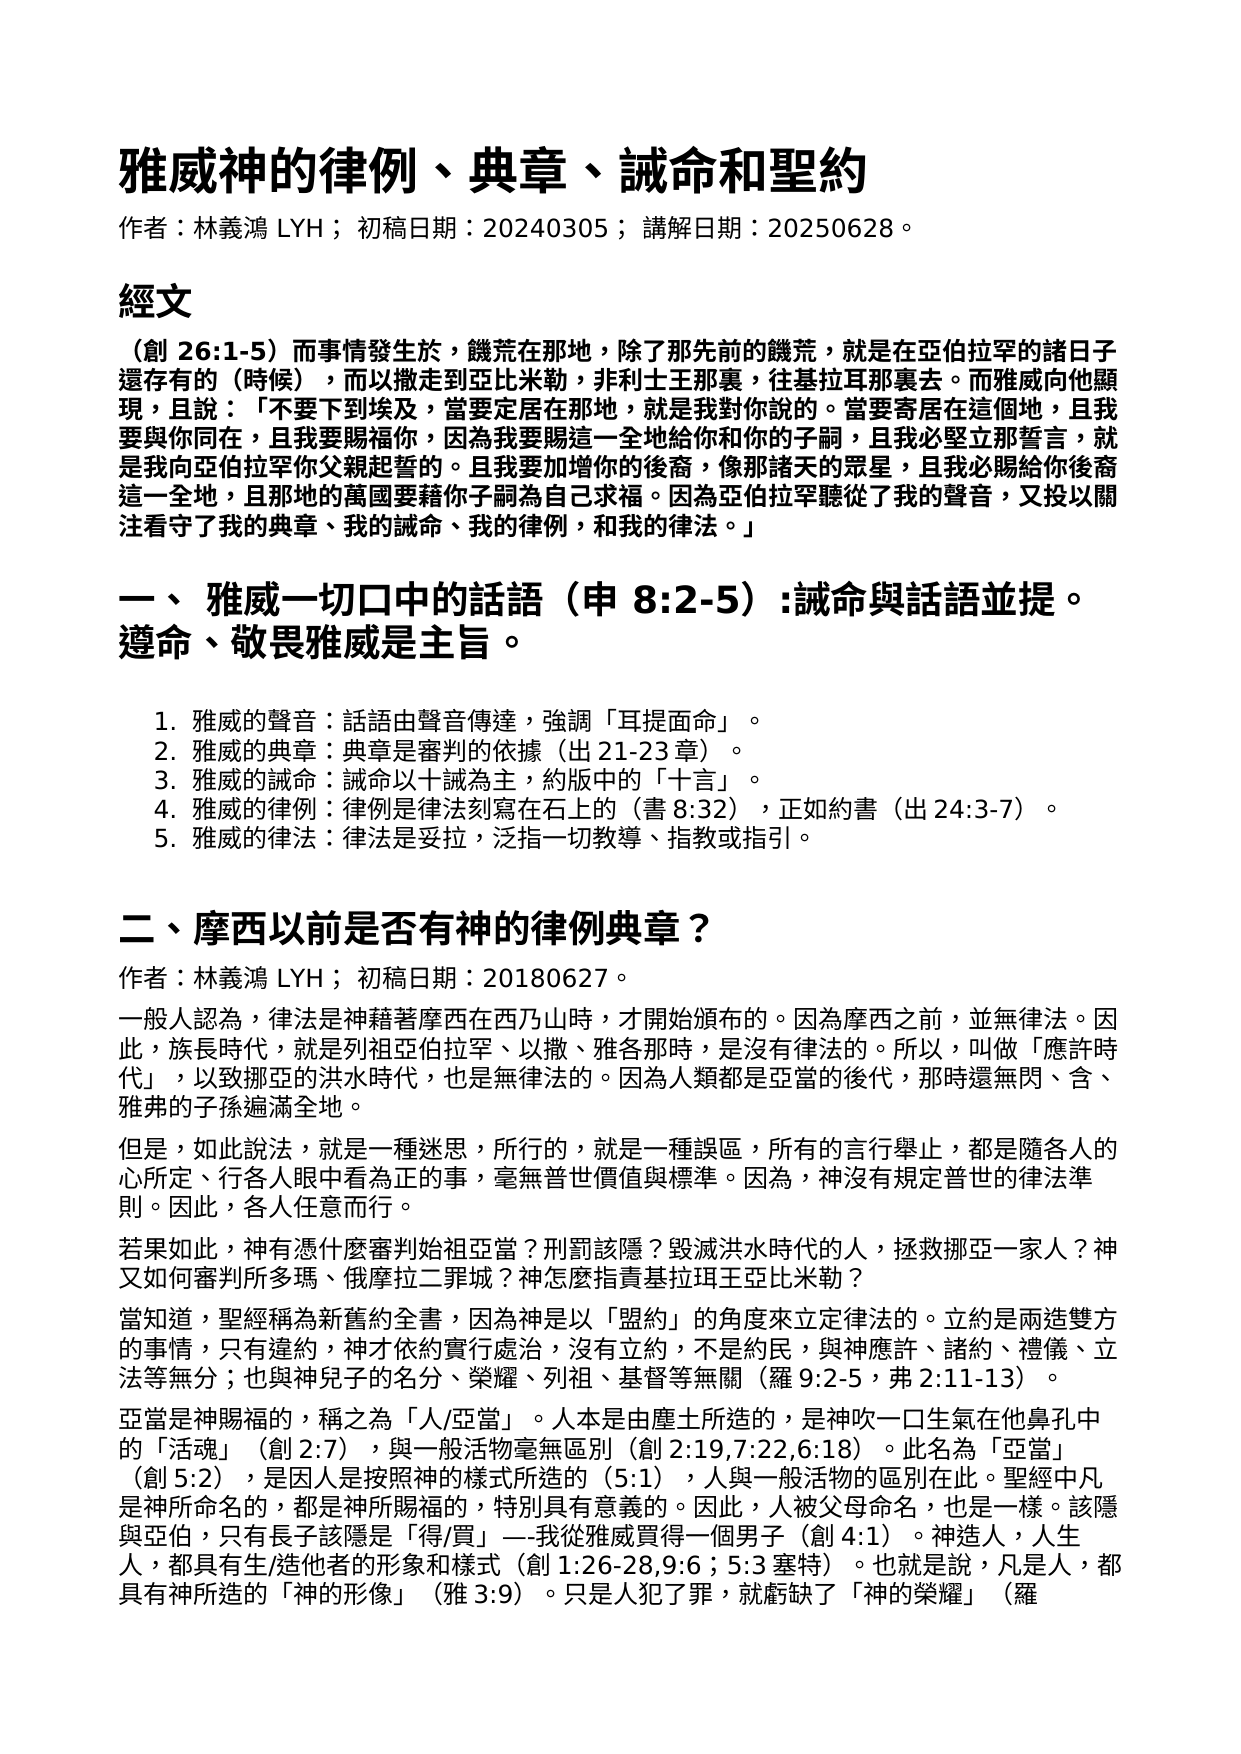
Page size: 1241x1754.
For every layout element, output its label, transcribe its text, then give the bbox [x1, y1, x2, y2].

list 雅威的典章：典章是審判的依據（出21-23章）。 [177, 737, 1122, 766]
list 雅威的律例：律例是律法刻寫在石上的（書8:32），正如約書（出24:3-7）。 [177, 795, 1122, 824]
text （創 26:1-5）而事情發生於，饑荒在那地，除了那先前的饑荒，就是在亞伯拉罕的諸日子還存有的（時候），而以撒走到亞比米勒，非利士王那裏，往基拉耳那裏去。而雅威向他顯現，且說：「不要下到埃及，當要定居在那地，就是我對你說的。當要寄居在這個地，且我要與你同在，且我要賜福你，因為我要賜這一全地給你和你的子嗣，且我必堅立那誓言，就是我向亞伯拉罕你父親起誓的。且我要加增你的後裔，像那諸天的眾星，且我必賜給你後裔這一全地，且那地的萬國要藉你子嗣為自己求福。因為亞伯拉罕聽從了我的聲音，又投以關注看守了我的典章、我的誡命、我的律例，和我的律法。」 [118, 337, 1122, 541]
text 若果如此，神有憑什麼審判始祖亞當？刑罰該隱？毀滅洪水時代的人，拯救挪亞一家人？神又如何審判所多瑪、俄摩拉二罪城？神怎麼指責基拉珥王亞比米勒？ [118, 1235, 1122, 1293]
text 作者：林義鴻 LYH； 初稿日期：20240305； 講解日期：20250628。 [118, 214, 1122, 243]
text 亞當是神賜福的，稱之為「人/亞當」。人本是由塵土所造的，是神吹一口生氣在他鼻孔中的「活魂」（創2:7），與一般活物毫無區別（創2:19,7:22,6:18）。此名為「亞當」（創5:2），是因人是按照神的樣式所造的（5:1），人與一般活物的區別在此。聖經中凡是神所命名的，都是神所賜福的，特別具有意義的。因此，人被父母命名，也是一樣。該隱與亞伯，只有長子該隱是「得/買」—-我從雅威買得一個男子（創4:1）。神造人，人生人，都具有生/造他者的形象和樣式（創1:26-28,9:6；5:3塞特）。也就是說，凡是人，都具有神所造的「神的形像」（雅3:9）。只是人犯了罪，就虧缺了「神的榮耀」（羅 [118, 1406, 1122, 1610]
text 當知道，聖經稱為新舊約全書，因為神是以「盟約」的角度來立定律法的。立約是兩造雙方的事情，只有違約，神才依約實行處治，沒有立約，不是約民，與神應許、諸約、禮儀、立法等無分；也與神兒子的名分、榮耀、列祖、基督等無關（羅9:2-5，弗2:11-13）。 [118, 1306, 1122, 1393]
list 雅威的聲音：話語由聲音傳達，強調「耳提面命」。 [177, 708, 1122, 737]
text 但是，如此說法，就是一種迷思，所行的，就是一種誤區，所有的言行舉止，都是隨各人的心所定、行各人眼中看為正的事，毫無普世價值與標準。因為，神沒有規定普世的律法準則。因此，各人任意而行。 [118, 1135, 1122, 1222]
text 作者：林義鴻 LYH； 初稿日期：20180627。 [118, 964, 1122, 993]
list 雅威的誡命：誡命以十誡為主，約版中的「十言」。 [177, 766, 1122, 795]
text 一般人認為，律法是神藉著摩西在西乃山時，才開始頒布的。因為摩西之前，並無律法。因此，族長時代，就是列祖亞伯拉罕、以撒、雅各那時，是沒有律法的。所以，叫做「應許時代」，以致挪亞的洪水時代，也是無律法的。因為人類都是亞當的後代，那時還無閃、含、雅弗的子孫遍滿全地。 [118, 1006, 1122, 1122]
subtitle 一、 雅威一切口中的話語（申 8:2-5）:誡命與話語並提。遵命、敬畏雅威是主旨。 [118, 578, 1122, 666]
list 雅威的律法：律法是妥拉，泛指一切教導、指教或指引。 [177, 824, 1122, 853]
subtitle 二、摩西以前是否有神的律例典章？ [118, 908, 1122, 952]
subtitle 經文 [118, 281, 1122, 324]
subtitle 雅威神的律例、典章、誡命和聖約 [118, 143, 1122, 201]
